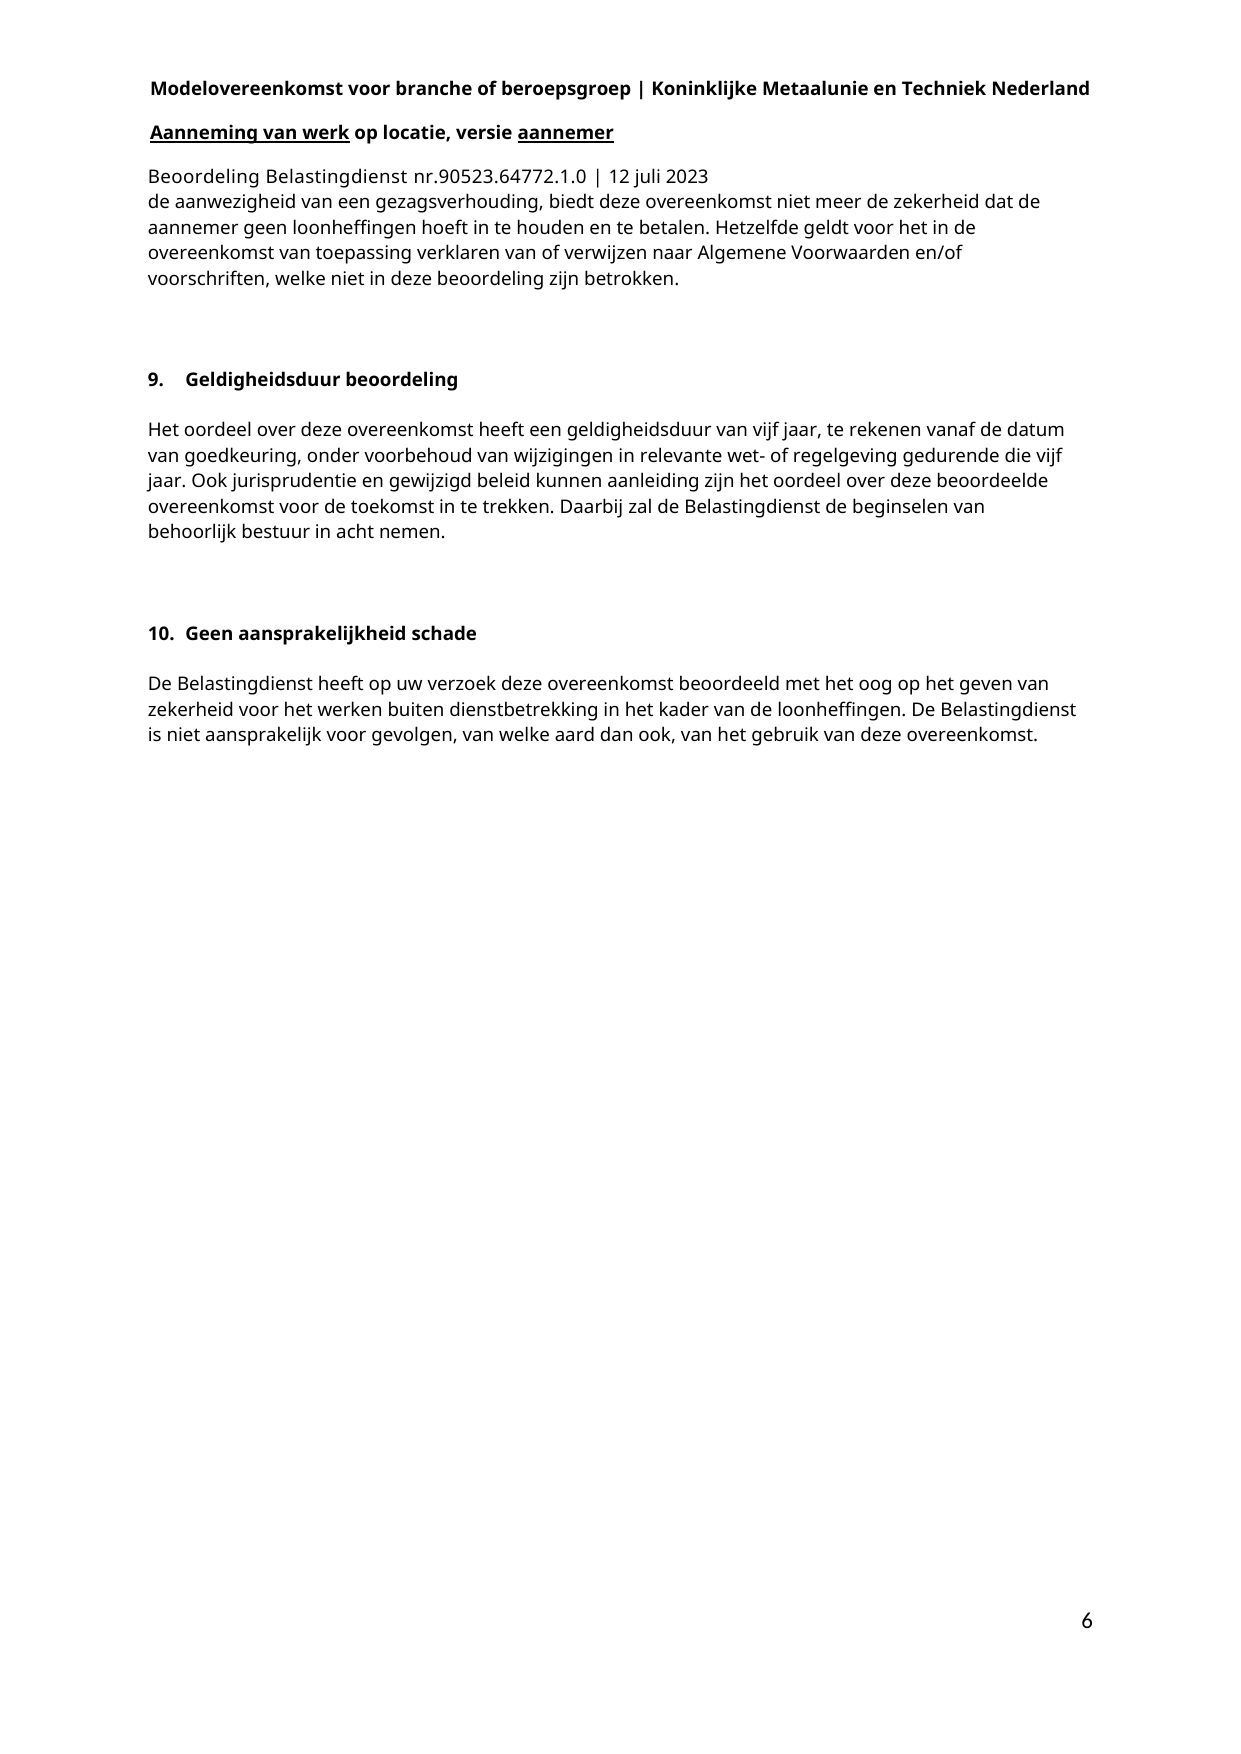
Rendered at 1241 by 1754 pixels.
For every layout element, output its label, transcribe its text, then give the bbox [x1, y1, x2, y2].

text De Belastingdienst heeft op uw verzoek deze overeenkomst beoordeeld met het oog op het geven van zekerheid voor het werken buiten dienstbetrekking in het kader van de loonheffingen. De Belastingdienst is niet aansprakelijk voor gevolgen, van welke aard dan ook, van het gebruik van deze overeenkomst. [148, 670, 1082, 747]
list Geen aansprakelijkheid schade [148, 620, 1093, 645]
text Het oordeel over deze overeenkomst heeft een geldigheidsduur van vijf jaar, te rekenen vanaf de datum van goedkeuring, onder voorbehoud van wijzigingen in relevante wet- of regelgeving gedurende die vijf jaar. Ook jurisprudentie en gewijzigd beleid kunnen aanleiding zijn het oordeel over deze beoordeelde overeenkomst voor de toekomst in te trekken. Daarbij zal de Belastingdienst de beginselen van behoorlijk bestuur in acht nemen. [148, 417, 1076, 544]
list Geldigheidsduur beoordeling [148, 366, 1093, 392]
text de aanwezigheid van een gezagsverhouding, biedt deze overeenkomst niet meer de zekerheid dat de aannemer geen loonheffingen hoeft in te houden en te betalen. Hetzelfde geldt voor het in de overeenkomst van toepassing verklaren van of verwijzen naar Algemene Voorwaarden en/of voorschriften, welke niet in deze beoordeling zijn betrokken. [148, 189, 1066, 291]
